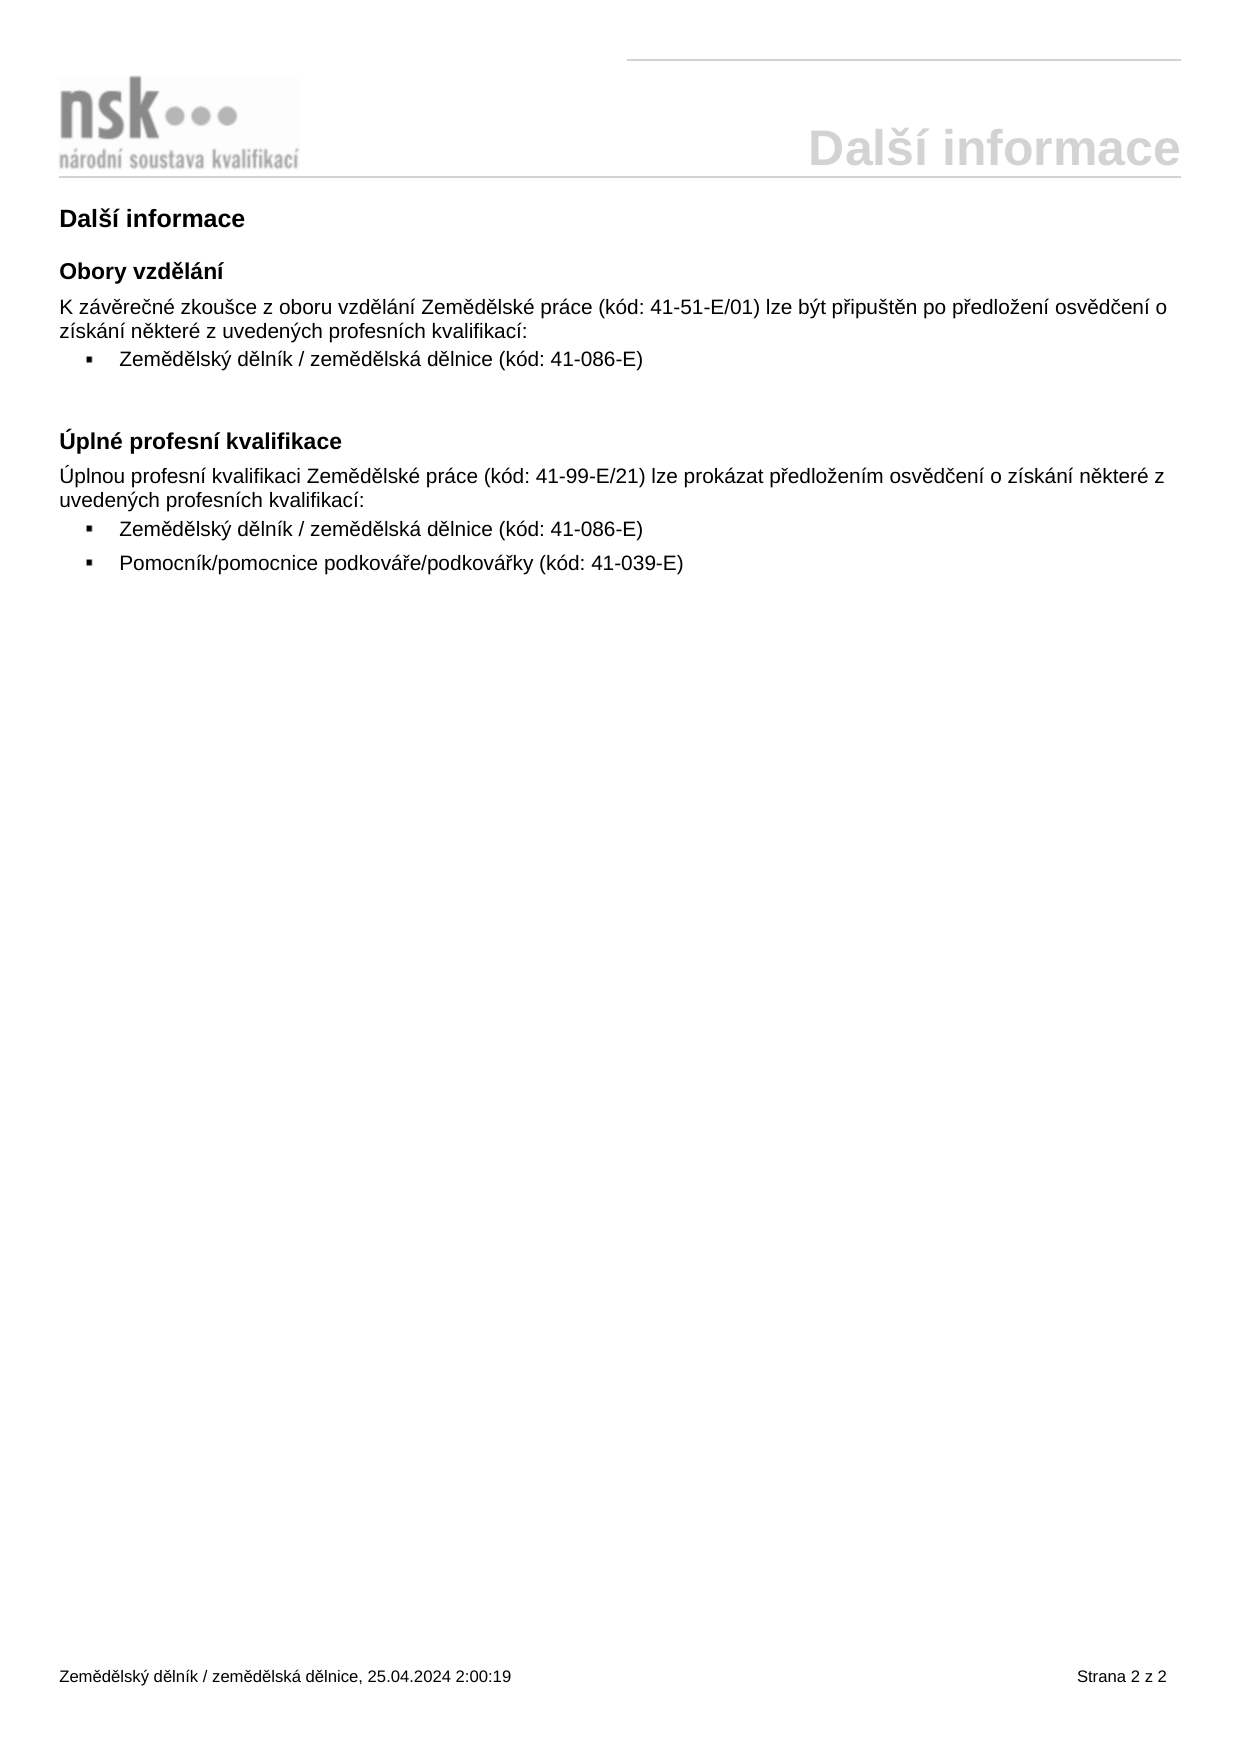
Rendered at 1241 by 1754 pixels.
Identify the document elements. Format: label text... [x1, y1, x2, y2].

table_cell [619, 908, 627, 1208]
table_cell [1167, 512, 1181, 517]
table_cell Pomocník/pomocnice podkováře/podkovářky (kód: 41-039-E) [119, 551, 1181, 575]
table_cell [627, 1433, 861, 1658]
table_cell [1167, 908, 1181, 1208]
table_cell [619, 406, 627, 418]
table_cell [119, 608, 482, 908]
table_cell [119, 171, 482, 176]
table_cell Úplnou profesní kvalifikaci Zemědělské práce (kód: 41-99-E/21) lze prokázat předložením osvědčení o získání některé z uvedených profesních kvalifikací: [59, 464, 1181, 512]
table_cell [119, 512, 482, 517]
table_cell [1167, 575, 1181, 608]
table_cell [482, 608, 619, 908]
table_cell [59, 194, 119, 200]
table_cell [1167, 1433, 1181, 1658]
table_cell [119, 236, 482, 248]
table_cell [627, 194, 861, 200]
table_cell [619, 1433, 627, 1658]
table_cell [861, 1433, 1167, 1658]
table_cell Zemědělský dělník / zemědělská dělnice (kód: 41-086-E) [119, 517, 1181, 542]
table_cell [861, 373, 1167, 406]
table_cell [119, 406, 482, 418]
table_cell [1167, 373, 1181, 406]
table_cell [59, 406, 119, 418]
table_cell [861, 575, 1167, 608]
table_cell [59, 575, 119, 608]
table_cell [482, 171, 619, 176]
table_cell [619, 194, 627, 200]
table_cell [1167, 1658, 1181, 1694]
table_cell Obory vzdělání [59, 248, 1181, 295]
table_cell [482, 343, 619, 347]
table_cell [59, 373, 119, 406]
table_cell [619, 575, 627, 608]
table_cell [59, 171, 119, 176]
table_cell [627, 512, 861, 517]
table_cell Další informace [59, 200, 1181, 236]
table_cell [619, 542, 627, 551]
picture [58, 59, 620, 171]
table_cell [627, 406, 861, 418]
table_cell [482, 1433, 619, 1658]
table_cell [1167, 542, 1181, 551]
table_cell [1167, 608, 1181, 908]
table_cell [627, 343, 861, 347]
table_cell [627, 908, 861, 1208]
table_cell [619, 373, 627, 406]
table_cell [861, 194, 1167, 200]
table_cell [119, 343, 482, 347]
table_cell [619, 236, 627, 248]
table_cell [119, 542, 482, 551]
table_cell [119, 1433, 482, 1658]
picture [59, 347, 119, 372]
table_cell [59, 542, 119, 551]
table_cell [482, 908, 619, 1208]
table_cell [627, 542, 861, 551]
table_cell [619, 512, 627, 517]
table_cell [119, 575, 482, 608]
table_cell [619, 170, 627, 176]
table_cell [482, 575, 619, 608]
table_cell [59, 608, 119, 908]
table_cell Úplné profesní kvalifikace [59, 418, 1181, 464]
table_cell [619, 1208, 627, 1433]
table_cell [482, 406, 619, 418]
table_cell [861, 908, 1167, 1208]
table_cell [59, 512, 119, 516]
table_cell [861, 236, 1167, 248]
table_cell [119, 373, 482, 406]
table_cell [482, 512, 619, 517]
table_cell [1167, 343, 1181, 347]
table_cell [59, 343, 119, 347]
table_cell [861, 608, 1167, 908]
table_cell [119, 908, 482, 1208]
table_cell Strana 2 z 2 [861, 1658, 1167, 1694]
table_cell [482, 542, 619, 551]
table_cell [59, 1208, 119, 1433]
table_cell [119, 194, 482, 200]
table_cell [861, 406, 1167, 418]
table_cell [482, 1208, 619, 1433]
table_cell [861, 343, 1167, 347]
table_cell [619, 608, 627, 908]
table_cell [1167, 406, 1181, 418]
table_cell [861, 1208, 1167, 1433]
table_cell [1167, 1208, 1181, 1433]
table_cell Další informace [627, 61, 1181, 176]
picture [59, 516, 119, 541]
table_cell [627, 1208, 861, 1433]
picture [59, 551, 119, 575]
table_cell [627, 236, 861, 248]
table_cell [627, 575, 861, 608]
table_cell Zemědělský dělník / zemědělská dělnice (kód: 41-086-E) [119, 347, 1181, 373]
table_cell [627, 608, 861, 908]
table_cell [59, 236, 119, 248]
table_cell [620, 59, 627, 170]
table_cell [861, 542, 1167, 551]
table_cell [119, 1208, 482, 1433]
table_cell [1167, 236, 1181, 248]
table_cell [482, 373, 619, 406]
table_cell Zemědělský dělník / zemědělská dělnice, 25.04.2024 2:00:19 [59, 1658, 861, 1694]
table_cell [861, 512, 1167, 517]
table_cell [59, 178, 1181, 194]
table_cell [1167, 194, 1181, 200]
table_cell K závěrečné zkoušce z oboru vzdělání Zemědělské práce (kód: 41-51-E/01) lze být připuštěn po předložení osvědčení o získání některé z uvedených profesních kvalifikací: [59, 295, 1181, 343]
table_cell [482, 236, 619, 248]
table_cell [59, 908, 119, 1208]
table_cell [482, 194, 619, 200]
table_cell [627, 373, 861, 406]
table_cell [59, 1433, 119, 1658]
